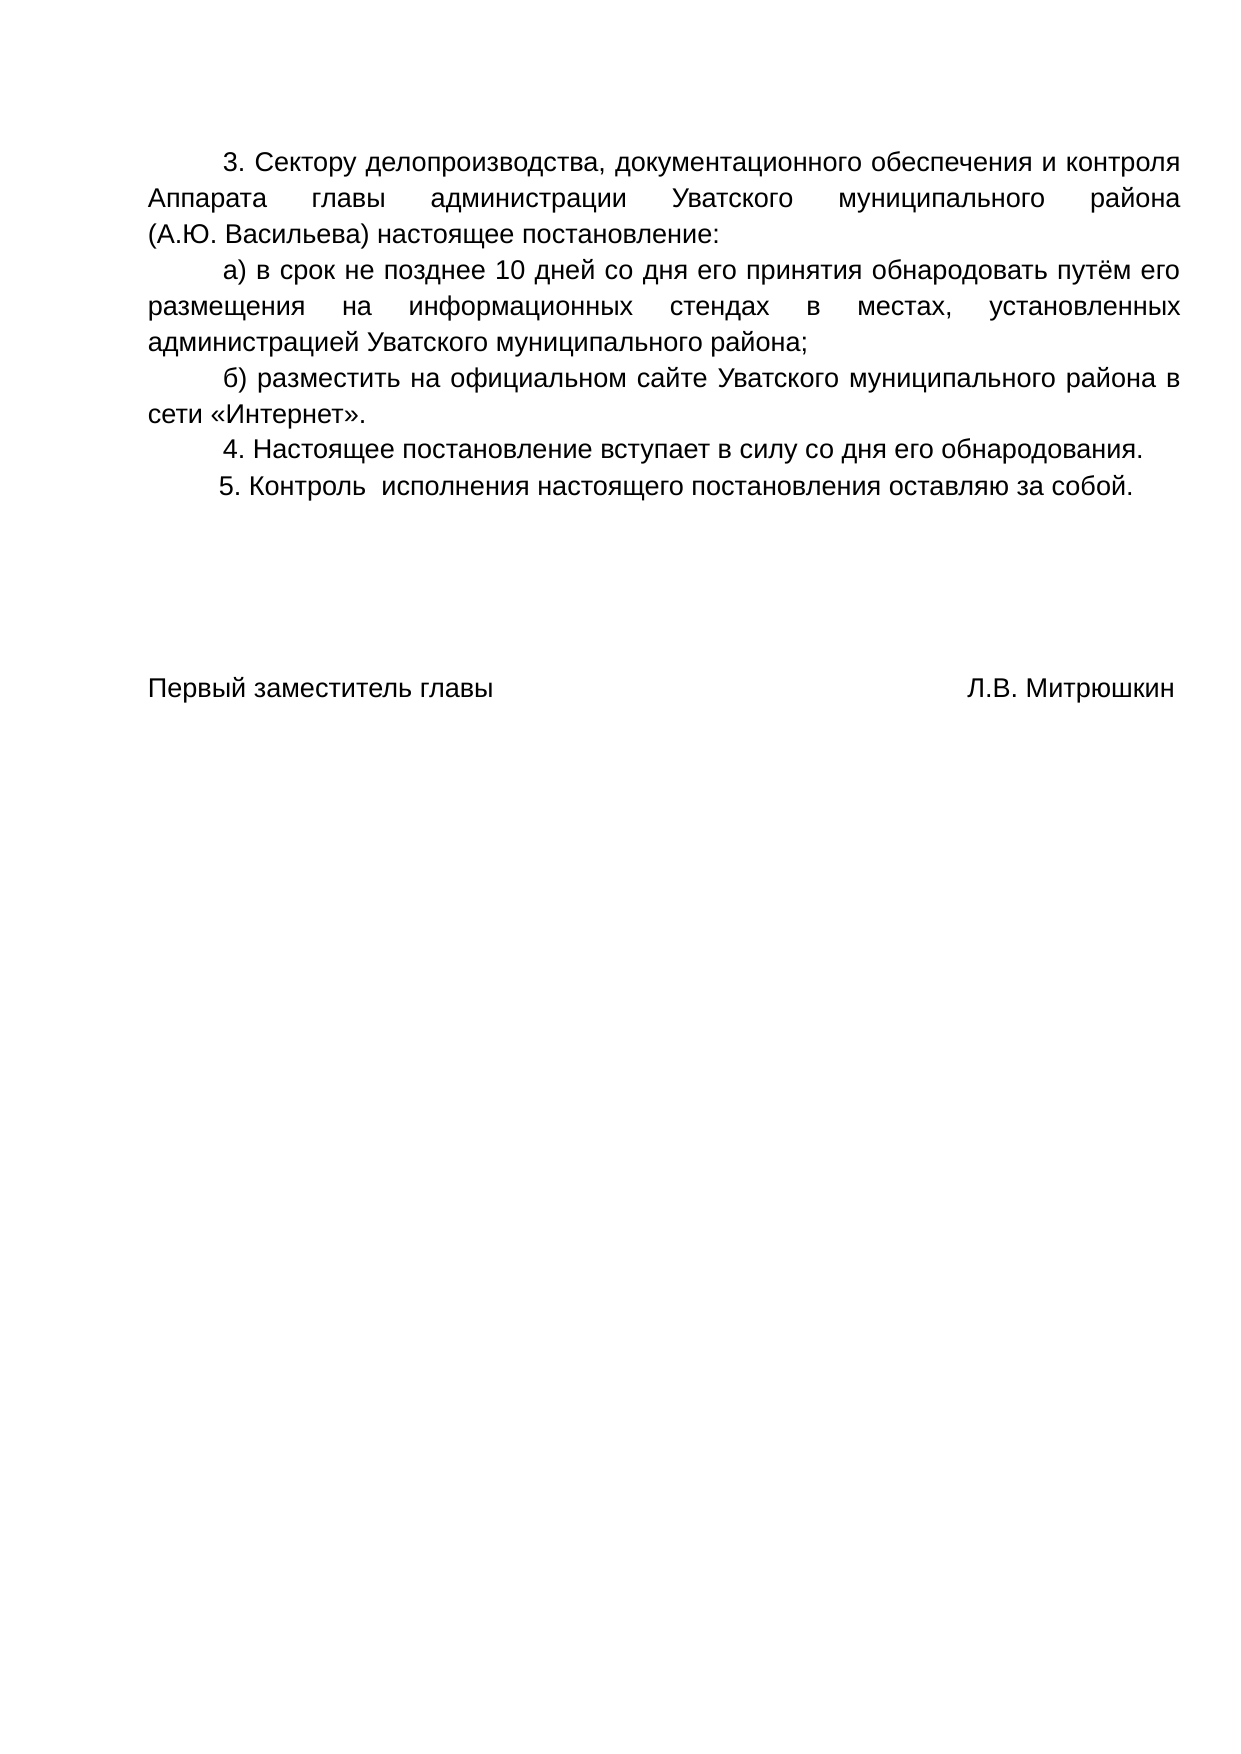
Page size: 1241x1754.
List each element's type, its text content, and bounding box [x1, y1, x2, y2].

text 4. Настоящее постановление вступает в силу со дня его обнародования. [148, 433, 1181, 465]
text б) разместить на официальном сайте Уватского муниципального района в сети «Интернет». [148, 362, 1181, 429]
text Первый заместитель главы Л.В. Митрюшкин [148, 672, 1181, 703]
text а) в срок не позднее 10 дней со дня его принятия обнародовать путём его размещения на информационных стендах в местах, установленных администрацией Уватского муниципального района; [148, 254, 1181, 357]
text 5. Контроль исполнения настоящего постановления оставляю за собой. [148, 469, 1181, 501]
text 3. Сектору делопроизводства, документационного обеспечения и контроля Аппарата главы администрации Уватского муниципального района (А.Ю. Васильева) настоящее постановление: [148, 146, 1181, 249]
